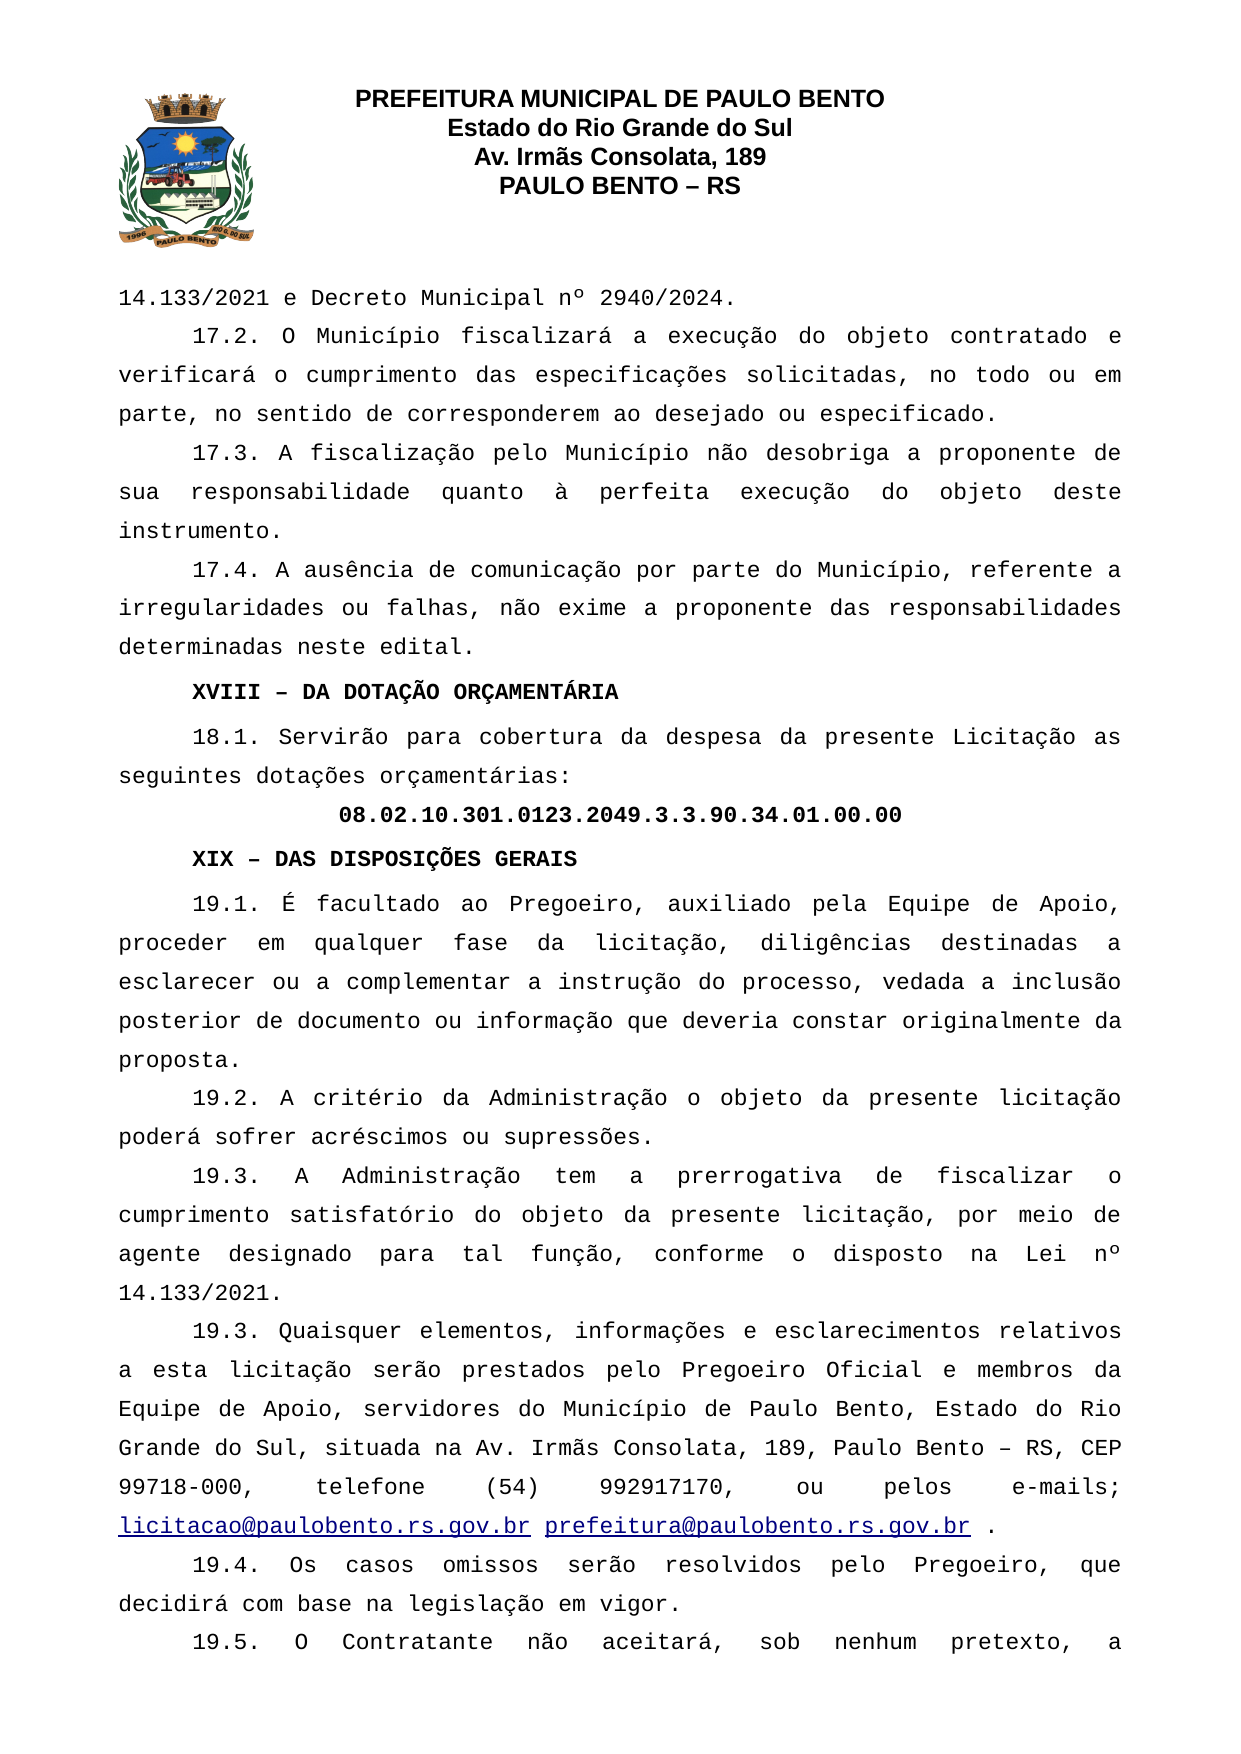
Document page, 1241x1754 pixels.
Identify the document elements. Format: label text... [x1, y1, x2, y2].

text 19.4. Os casos omissos serão resolvidos pelo Pregoeiro, que decidirá com base na legislação em vigor. [118, 1553, 1122, 1618]
text 14.133/2021 e Decreto Municipal nº 2940/2024. [118, 286, 1122, 312]
text 19.3. A Administração tem a prerrogativa de fiscalizar o cumprimento satisfatório do objeto da presente licitação, por meio de agente designado para tal função, conforme o disposto na Lei nº 14.133/2021. [118, 1164, 1122, 1307]
text 19.2. A critério da Administração o objeto da presente licitação poderá sofrer acréscimos ou supressões. [118, 1087, 1122, 1152]
text 08.02.10.301.0123.2049.3.3.90.34.01.00.00 [118, 803, 1122, 829]
text 17.4. A ausência de comunicação por parte do Município, referente a irregularidades ou falhas, não exime a proponente das responsabilidades determinadas neste edital. [118, 558, 1122, 662]
text 18.1. Servirão para cobertura da despesa da presente Licitação as seguintes dotações orçamentárias: [118, 725, 1122, 790]
text 19.5. O Contratante não aceitará, sob nenhum pretexto, a [118, 1631, 1122, 1657]
text 19.1. É facultado ao Pregoeiro, auxiliado pela Equipe de Apoio, proceder em qualquer fase da licitação, diligências destinadas a esclarecer ou a complementar a instrução do processo, vedada a inclusão posterior de documento ou informação que deveria constar originalmente da proposta. [118, 892, 1122, 1074]
text XIX – DAS DISPOSIÇÕES GERAIS [118, 848, 1122, 874]
text 17.2. O Município fiscalizará a execução do objeto contratado e verificará o cumprimento das especificações solicitadas, no todo ou em parte, no sentido de corresponderem ao desejado ou especificado. [118, 325, 1122, 428]
text 17.3. A fiscalização pelo Município não desobriga a proponente de sua responsabilidade quanto à perfeita execução do objeto deste instrumento. [118, 441, 1122, 545]
text XVIII – DA DOTAÇÃO ORÇAMENTÁRIA [118, 680, 1122, 706]
text 19.3. Quaisquer elementos, informações e esclarecimentos relativos a esta licitação serão prestados pelo Pregoeiro Oficial e membros da Equipe de Apoio, servidores do Município de Paulo Bento, Estado do Rio Grande do Sul, situada na Av. Irmãs Consolata, 189, Paulo Bento – RS, CEP 99718-000, telefone (54) 992917170, ou pelos e-mails; licitacao@paulobento.rs.gov.br prefeitura@paulobento.rs.gov.br . [118, 1320, 1122, 1540]
